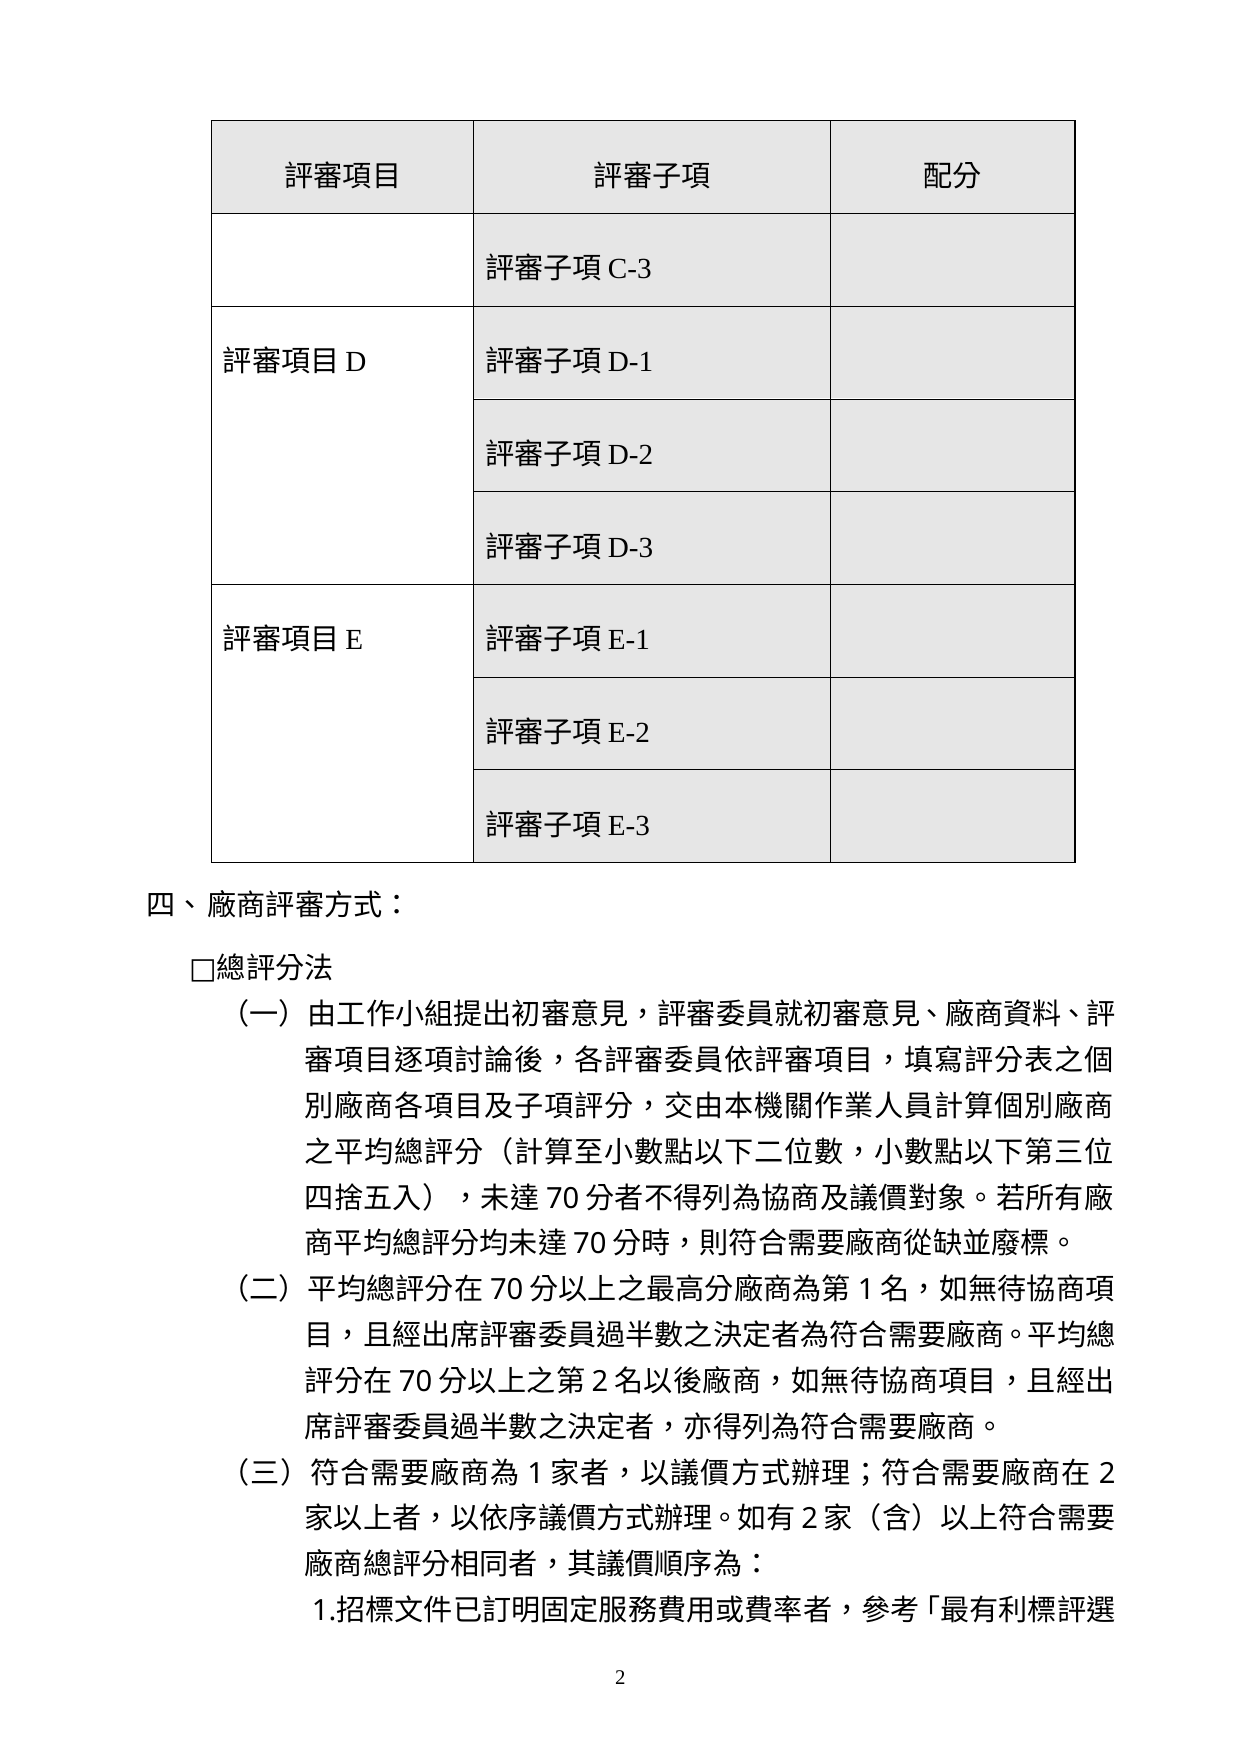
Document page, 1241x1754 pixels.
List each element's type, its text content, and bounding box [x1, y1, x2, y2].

table_cell [831, 492, 1074, 584]
text □總評分法 [189, 942, 1115, 988]
list 廠商評審方式： [146, 863, 1122, 942]
text 1.招標文件已訂明固定服務費用或費率者，參考「最有利標評選 [312, 1584, 1115, 1630]
table_cell 評審子項E-1 [474, 585, 830, 677]
table_cell 評審子項C-3 [474, 214, 830, 306]
table_cell [831, 770, 1074, 862]
table_cell [831, 400, 1074, 491]
table_cell [831, 585, 1074, 677]
table_cell [831, 307, 1074, 398]
table_cell [831, 678, 1074, 769]
table_cell 評審子項E-2 [474, 678, 830, 769]
table_header 配分 [831, 121, 1074, 213]
table_cell [831, 214, 1074, 306]
text （二）平均總評分在70分以上之最高分廠商為第1名，如無待協商項目，且經出席評審委員過半數之決定者為符合需要廠商。平均總評分在70分以上之第2名以後廠商，如無待協商項目，且經出席評審委員過半數之決定者，亦得列為符合需要廠商。 [220, 1263, 1115, 1446]
text （一）由工作小組提出初審意見，評審委員就初審意見、廠商資料、評審項目逐項討論後，各評審委員依評審項目，填寫評分表之個別廠商各項目及子項評分，交由本機關作業人員計算個別廠商之平均總評分（計算至小數點以下二位數，小數點以下第三位四捨五入），未達70分者不得列為協商及議價對象。若所有廠商平均總評分均未達70分時，則符合需要廠商從缺並廢標。 [220, 988, 1115, 1263]
table_cell 評審子項D-2 [474, 400, 830, 491]
table_header 評審項目 [212, 121, 473, 213]
table_cell [212, 214, 473, 306]
table_cell 評審子項D-1 [474, 307, 830, 398]
table_cell 評審子項D-3 [474, 492, 830, 584]
table_cell 評審項目E [212, 585, 473, 862]
table_cell 評審項目D [212, 307, 473, 584]
table_cell 評審子項E-3 [474, 770, 830, 862]
text （三）符合需要廠商為1家者，以議價方式辦理；符合需要廠商在2家以上者，以依序議價方式辦理。如有2家（含）以上符合需要廠商總評分相同者，其議價順序為： [220, 1446, 1115, 1584]
table_header 評審子項 [474, 121, 830, 213]
